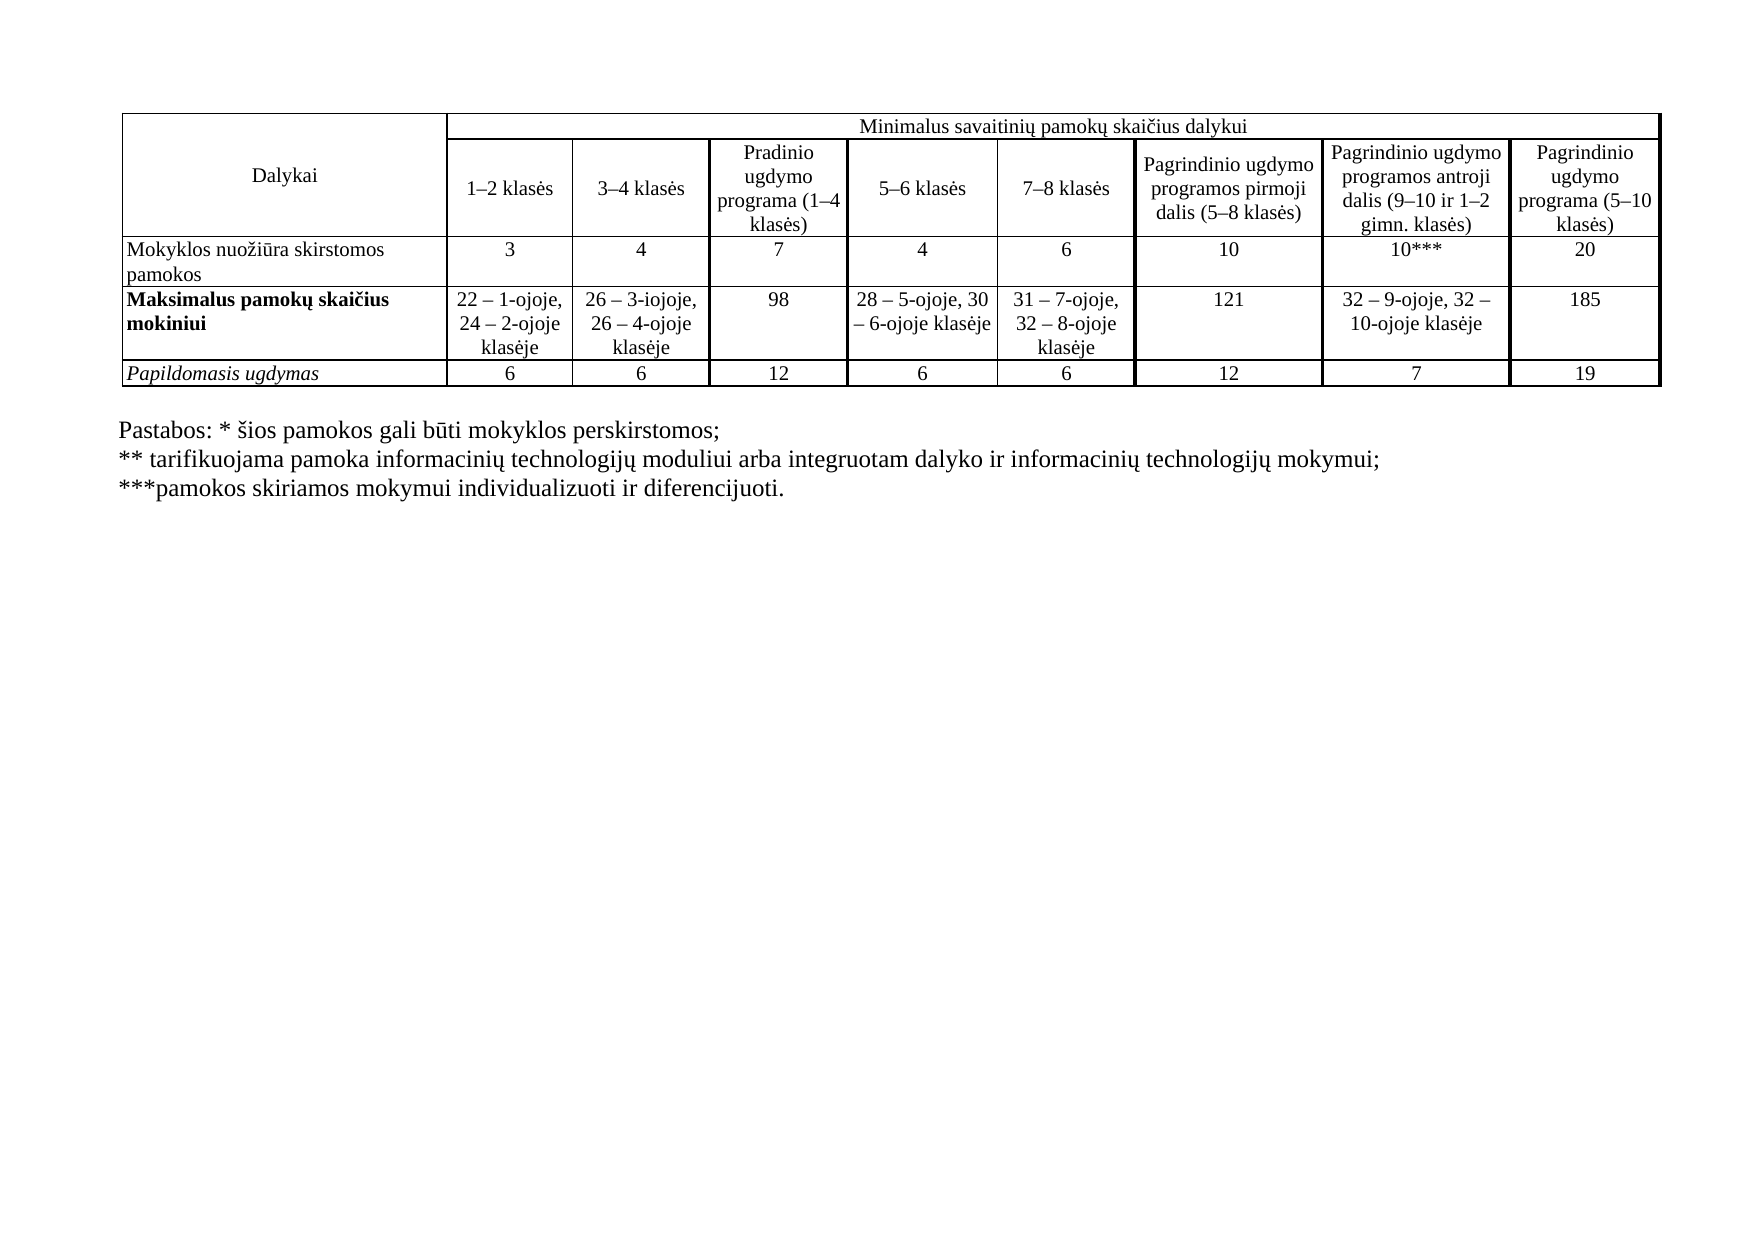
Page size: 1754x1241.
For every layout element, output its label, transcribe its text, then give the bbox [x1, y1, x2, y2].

table_cell 3–4 klasės [573, 140, 708, 236]
table_cell 6 [998, 237, 1133, 286]
table_cell 3 [448, 237, 572, 286]
table_cell 1–2 klasės [448, 140, 572, 236]
table_cell 5–6 klasės [849, 140, 997, 236]
table_cell 20 [1512, 237, 1658, 286]
table_cell 32 – 9-ojoje, 32 – 10-ojoje klasėje [1324, 287, 1508, 359]
table_cell 7 [711, 237, 846, 286]
table_cell 10 [1137, 237, 1321, 286]
table_cell 185 [1512, 287, 1658, 359]
table_cell Maksimalus pamokų skaičius mokiniui [123, 287, 446, 359]
table_cell 4 [849, 237, 997, 286]
table_cell 4 [573, 237, 708, 286]
table_cell 6 [993, 361, 997, 385]
text ***pamokos skiriamos mokymui individualizuoti ir diferencijuoti. [118, 473, 1636, 501]
table_cell 10*** [1324, 237, 1508, 286]
table_cell Pagrindinio ugdymo programos pirmoji dalis (5–8 klasės) [1137, 140, 1321, 236]
table_cell 7–8 klasės [998, 140, 1133, 236]
text ** tarifikuojama pamoka informacinių technologijų moduliui arba integruotam dalyko ir informacinių technologijų mokymui; [118, 444, 1636, 473]
table_header Dalykai [123, 114, 446, 236]
table_cell 98 [711, 287, 846, 359]
table_cell 121 [1137, 287, 1321, 359]
text Pastabos: * šios pamokos gali būti mokyklos perskirstomos; [118, 415, 1636, 444]
table_cell 6 [568, 361, 572, 385]
table_cell 28 – 5-ojoje, 30 – 6-ojoje klasėje [849, 287, 997, 359]
